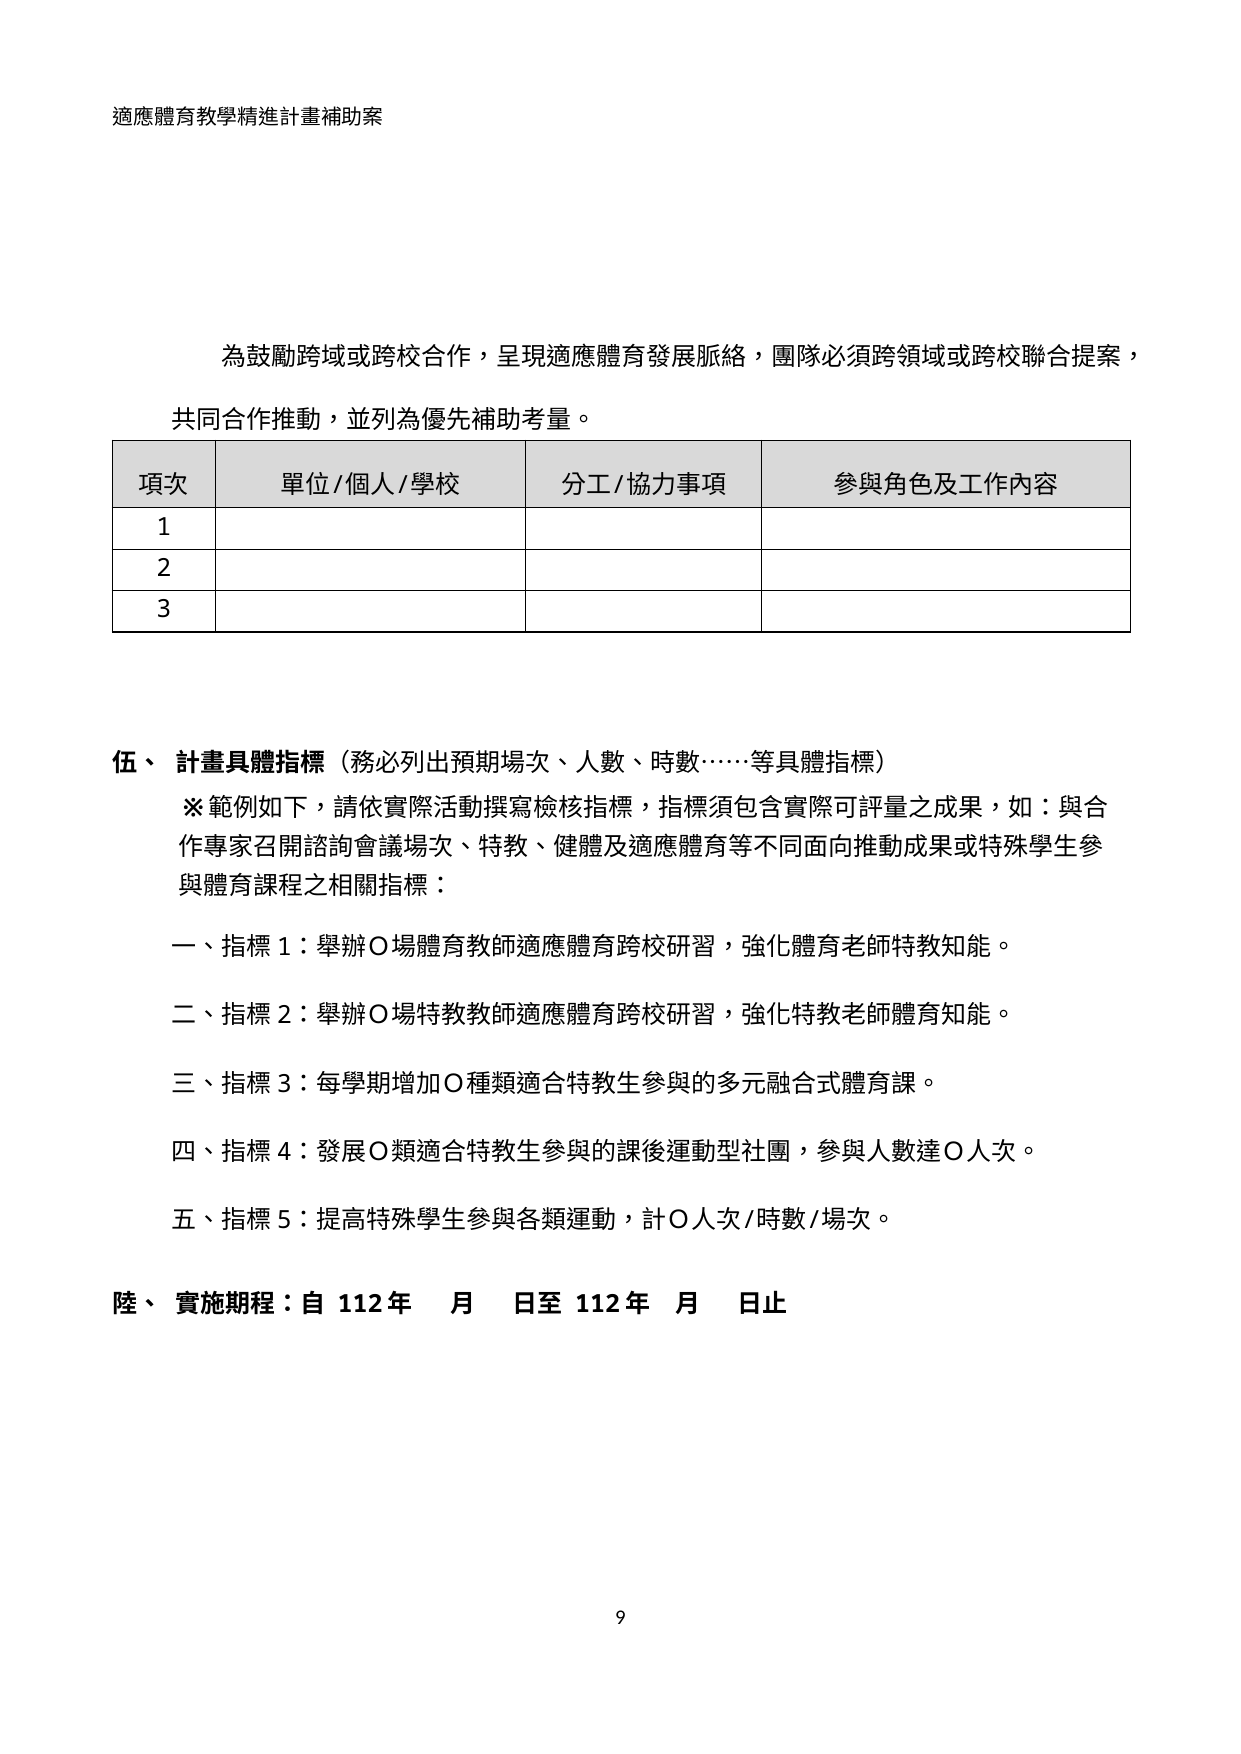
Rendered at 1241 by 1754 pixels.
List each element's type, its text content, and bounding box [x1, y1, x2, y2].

table_cell [762, 550, 1130, 590]
text 三、指標3：每學期增加Ｏ種類適合特教生參與的多元融合式體育課。 [112, 1041, 1128, 1104]
table_cell [216, 550, 525, 590]
text 五、指標5：提高特殊學生參與各類運動，計Ｏ人次/時數/場次。 [112, 1178, 1128, 1240]
text 一、指標1：舉辦Ｏ場體育教師適應體育跨校研習，強化體育老師特教知能。 [112, 904, 1128, 967]
table_cell [216, 508, 525, 549]
text 為鼓勵跨域或跨校合作，呈現適應體育發展脈絡，團隊必須跨領域或跨校聯合提案，共同合作推動，並列為優先補助考量。 [172, 314, 1128, 439]
table_cell 1 [113, 508, 215, 549]
table_cell [762, 508, 1130, 549]
table_cell [526, 508, 761, 549]
text 二、指標2：舉辦Ｏ場特教教師適應體育跨校研習，強化特教老師體育知能。 [112, 973, 1128, 1035]
text 四、指標4：發展Ｏ類適合特教生參與的課後運動型社團，參與人數達Ｏ人次。 [112, 1109, 1128, 1172]
table_cell [762, 591, 1130, 631]
table_cell [526, 591, 761, 631]
text ※範例如下，請依實際活動撰寫檢核指標，指標須包含實際可評量之成果，如：與合作專家召開諮詢會議場次、特教、健體及適應體育等不同面向推動成果或特殊學生參與體育課程之相關指標： [178, 787, 1128, 904]
table_cell 3 [113, 591, 215, 631]
table_cell 2 [113, 550, 215, 590]
table_header 單位/個人/學校 [216, 441, 525, 507]
table_cell [216, 591, 525, 631]
text 陸、 實施期程：自 112年 月 日至 112年 月 日止 [112, 1284, 1128, 1323]
table_header 分工/協力事項 [526, 441, 761, 507]
text 伍、 計畫具體指標（務必列出預期場次、人數、時數……等具體指標） [112, 742, 1128, 781]
table_header 參與角色及工作內容 [762, 441, 1130, 507]
table_header 項次 [113, 441, 215, 507]
table_cell [526, 550, 761, 590]
